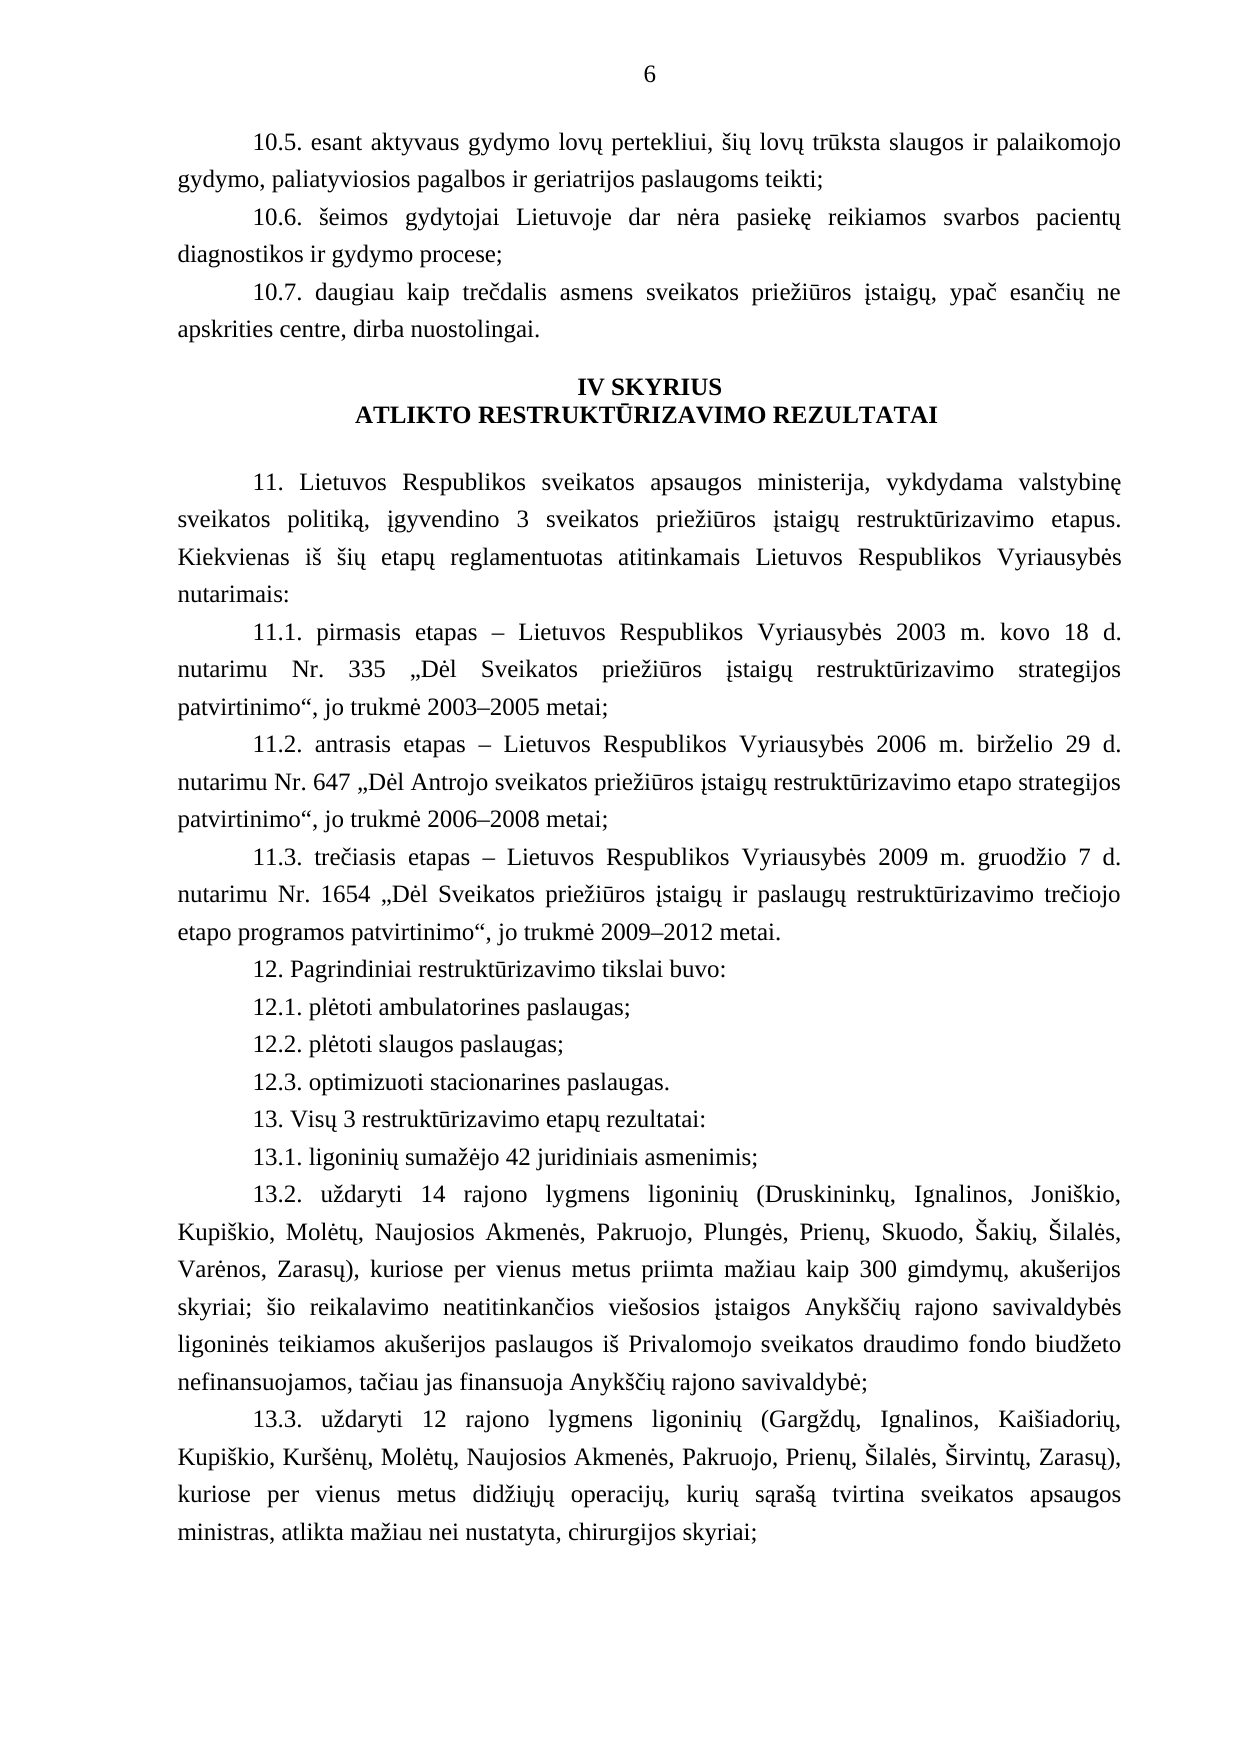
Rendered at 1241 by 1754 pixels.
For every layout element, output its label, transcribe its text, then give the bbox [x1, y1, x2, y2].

text IV SKYRIUS [177, 372, 1122, 401]
text 12.2. plėtoti slaugos paslaugas; [177, 1021, 1122, 1058]
text 13.3. uždaryti 12 rajono lygmens ligoninių (Gargždų, Ignalinos, Kaišiadorių, Kupiškio, Kuršėnų, Molėtų, Naujosios Akmenės, Pakruojo, Prienų, Šilalės, Širvintų, Zarasų), kuriose per vienus metus didžiųjų operacijų, kurių sąrašą tvirtina sveikatos apsaugos ministras, atlikta mažiau nei nustatyta, chirurgijos skyriai; [177, 1396, 1122, 1546]
text 12.1. plėtoti ambulatorines paslaugas; [177, 983, 1122, 1021]
text 13.1. ligoninių sumažėjo 42 juridiniais asmenimis; [177, 1133, 1122, 1171]
text 10.6. šeimos gydytojai Lietuvoje dar nėra pasiekę reikiamos svarbos pacientų diagnostikos ir gydymo procese; [177, 193, 1122, 268]
text 11. Lietuvos Respublikos sveikatos apsaugos ministerija, vykdydama valstybinę sveikatos politiką, įgyvendino 3 sveikatos priežiūros įstaigų restruktūrizavimo etapus. Kiekvienas iš šių etapų reglamentuotas atitinkamais Lietuvos Respublikos Vyriausybės nutarimais: [177, 458, 1122, 608]
text 10.5. esant aktyvaus gydymo lovų pertekliui, šių lovų trūksta slaugos ir palaikomojo gydymo, paliatyviosios pagalbos ir geriatrijos paslaugoms teikti; [177, 118, 1122, 193]
text ATLIKTO RESTRUKTŪRIZAVIMO REZULTATAI [177, 401, 1122, 429]
text 13. Visų 3 restruktūrizavimo etapų rezultatai: [177, 1096, 1122, 1133]
text 11.2. antrasis etapas – Lietuvos Respublikos Vyriausybės 2006 m. birželio 29 d. nutarimu Nr. 647 „Dėl Antrojo sveikatos priežiūros įstaigų restruktūrizavimo etapo strategijos patvirtinimo“, jo trukmė 2006–2008 metai; [177, 721, 1122, 833]
text 12.3. optimizuoti stacionarines paslaugas. [177, 1058, 1122, 1096]
text 12. Pagrindiniai restruktūrizavimo tikslai buvo: [177, 946, 1122, 983]
text 11.3. trečiasis etapas – Lietuvos Respublikos Vyriausybės 2009 m. gruodžio 7 d. nutarimu Nr. 1654 „Dėl Sveikatos priežiūros įstaigų ir paslaugų restruktūrizavimo trečiojo etapo programos patvirtinimo“, jo trukmė 2009–2012 metai. [177, 833, 1122, 946]
text 10.7. daugiau kaip trečdalis asmens sveikatos priežiūros įstaigų, ypač esančių ne apskrities centre, dirba nuostolingai. [177, 268, 1122, 343]
text 11.1. pirmasis etapas – Lietuvos Respublikos Vyriausybės 2003 m. kovo 18 d. nutarimu Nr. 335 „Dėl Sveikatos priežiūros įstaigų restruktūrizavimo strategijos patvirtinimo“, jo trukmė 2003–2005 metai; [177, 608, 1122, 721]
text 13.2. uždaryti 14 rajono lygmens ligoninių (Druskininkų, Ignalinos, Joniškio, Kupiškio, Molėtų, Naujosios Akmenės, Pakruojo, Plungės, Prienų, Skuodo, Šakių, Šilalės, Varėnos, Zarasų), kuriose per vienus metus priimta mažiau kaip 300 gimdymų, akušerijos skyriai; šio reikalavimo neatitinkančios viešosios įstaigos Anykščių rajono savivaldybės ligoninės teikiamos akušerijos paslaugos iš Privalomojo sveikatos draudimo fondo biudžeto nefinansuojamos, tačiau jas finansuoja Anykščių rajono savivaldybė; [177, 1171, 1122, 1396]
